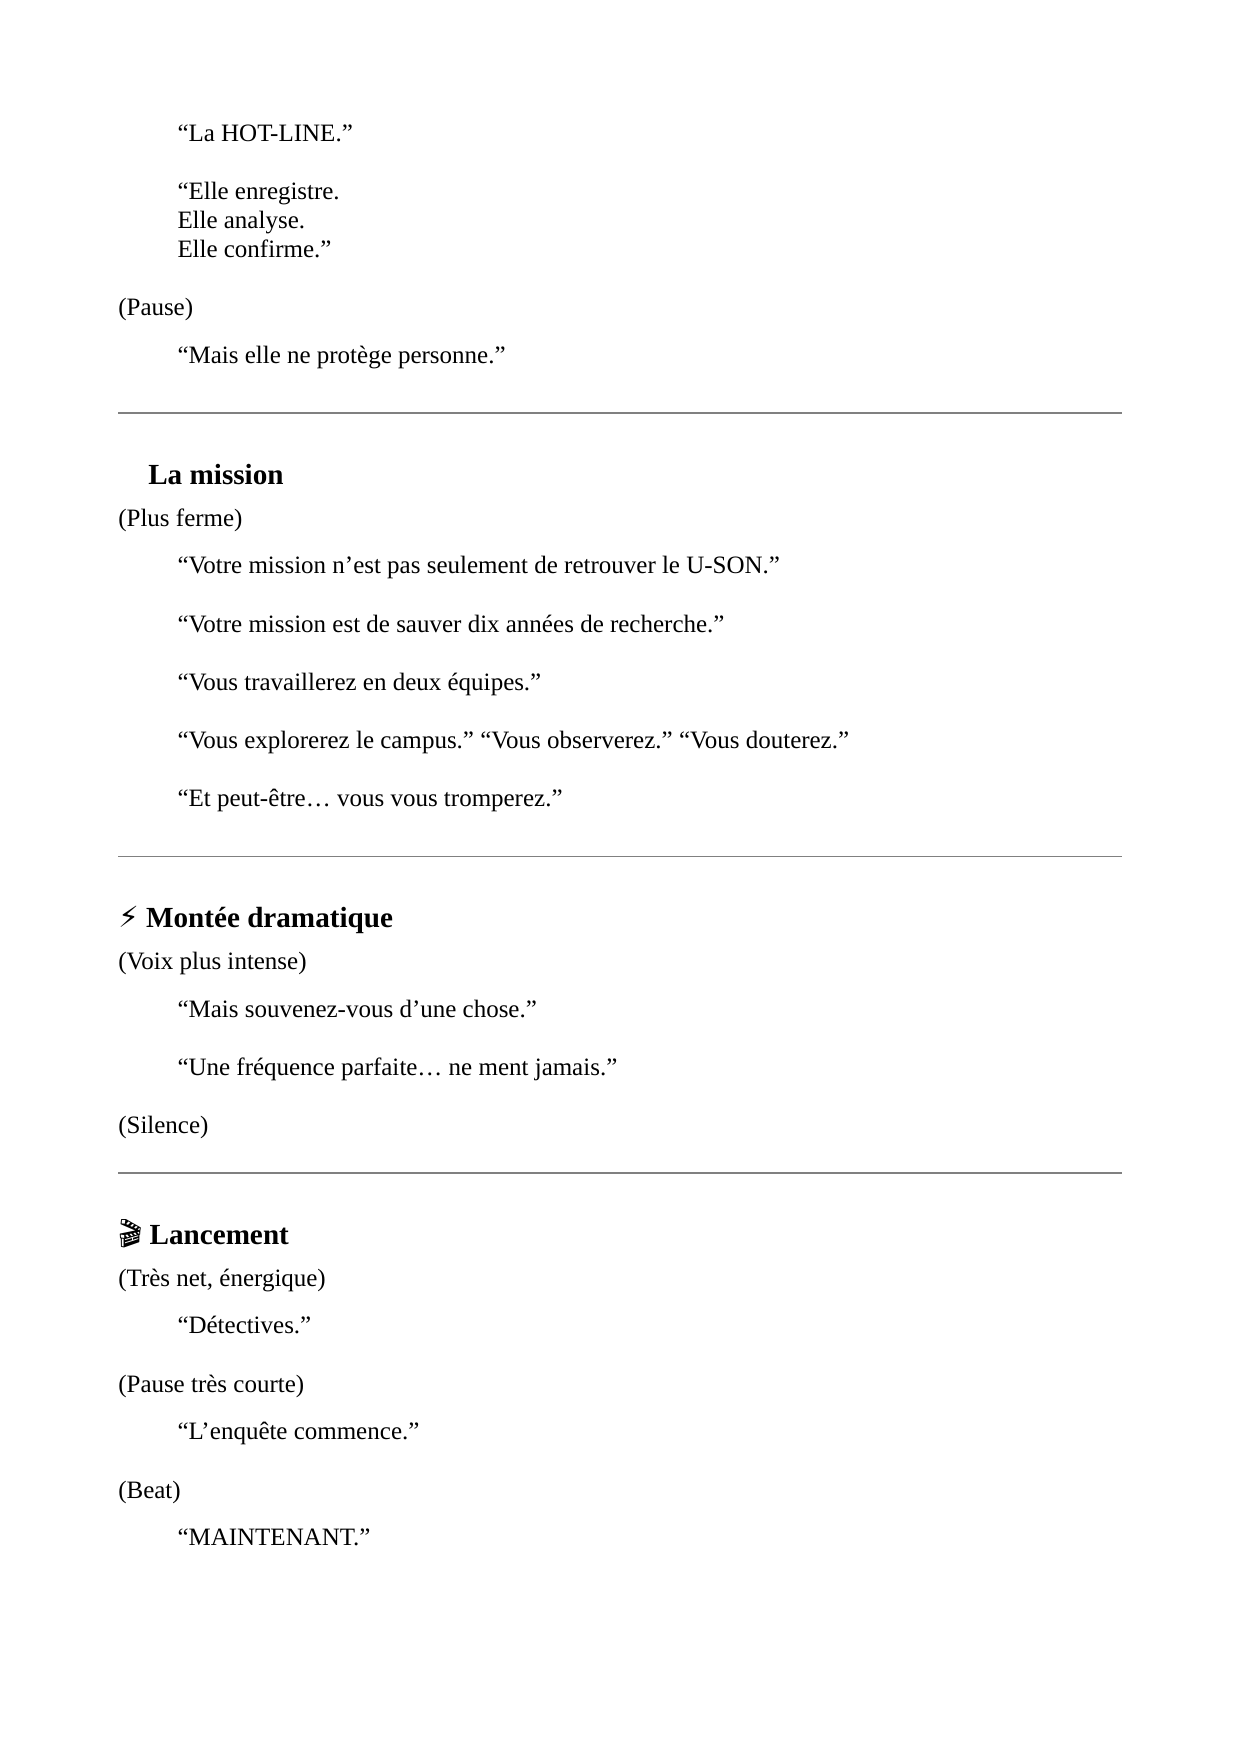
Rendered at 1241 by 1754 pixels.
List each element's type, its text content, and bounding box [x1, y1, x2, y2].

text “Votre mission n’est pas seulement de retrouver le U-SON.” [177, 550, 1063, 579]
text (Plus ferme) [118, 503, 1122, 532]
text “Vous explorerez le campus.” “Vous observerez.” “Vous douterez.” [177, 725, 1063, 754]
text “Détectives.” [177, 1311, 1063, 1339]
text (Très net, énergique) [118, 1263, 1122, 1292]
text “Vous travaillerez en deux équipes.” [177, 667, 1063, 696]
text (Voix plus intense) [118, 946, 1122, 975]
text “Et peut-être… vous vous tromperez.” [177, 783, 1063, 812]
text (Beat) [118, 1475, 1122, 1503]
subtitle 🎬 Lancement [118, 1217, 1122, 1251]
text (Pause) [118, 292, 1122, 321]
text “Mais souvenez-vous d’une chose.” [177, 994, 1063, 1023]
text “Elle enregistre. Elle analyse. Elle confirme.” [177, 176, 1063, 263]
text (Pause très courte) [118, 1369, 1122, 1398]
text “La HOT-LINE.” [177, 118, 1063, 147]
subtitle ⚡ Montée dramatique [118, 900, 1122, 934]
text “MAINTENANT.” [177, 1522, 1063, 1551]
text “L’enquête commence.” [177, 1416, 1063, 1445]
text “Mais elle ne protège personne.” [177, 340, 1063, 368]
text “Votre mission est de sauver dix années de recherche.” [177, 609, 1063, 637]
subtitle 🎯 La mission [118, 457, 1122, 490]
text “Une fréquence parfaite… ne ment jamais.” [177, 1052, 1063, 1081]
text (Silence) [118, 1111, 1122, 1139]
